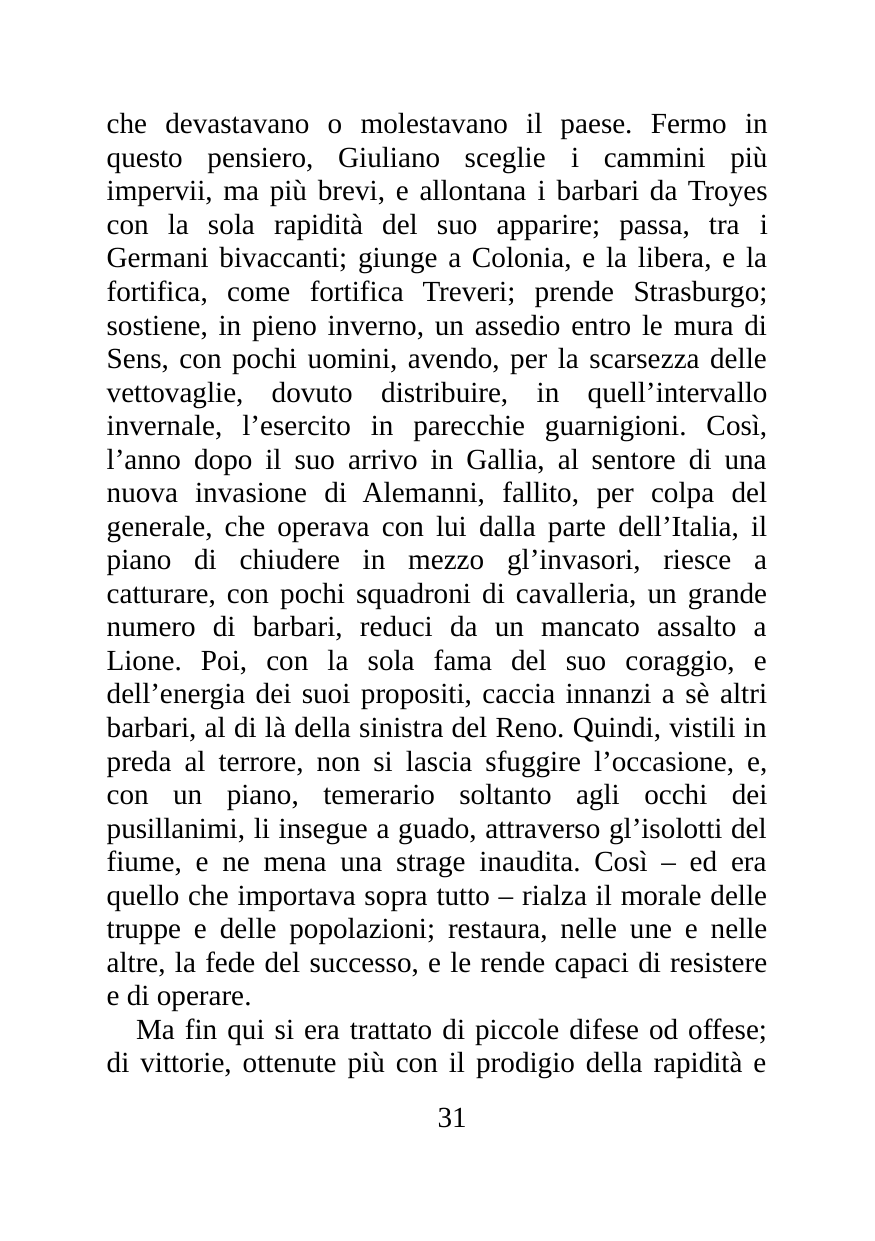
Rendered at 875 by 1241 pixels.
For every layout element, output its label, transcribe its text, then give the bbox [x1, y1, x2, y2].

text che devastavano o molestavano il paese. Fermo in questo pensiero, Giuliano sceglie i cammini più impervii, ma più brevi, e allontana i barbari da Troyes con la sola rapidità del suo apparire; passa, tra i Germani bivaccanti; giunge a Colonia, e la libera, e la fortifica, come fortifica Treveri; prende Strasburgo; sostiene, in pieno inverno, un assedio entro le mura di Sens, con pochi uomini, avendo, per la scarsezza delle vettovaglie, dovuto distribuire, in quell’intervallo invernale, l’esercito in parecchie guarnigioni. Così, l’anno dopo il suo arrivo in Gallia, al sentore di una nuova invasione di Alemanni, fallito, per colpa del generale, che operava con lui dalla parte dell’Italia, il piano di chiudere in mezzo gl’invasori, riesce a catturare, con pochi squadroni di cavalleria, un grande numero di barbari, reduci da un mancato assalto a Lione. Poi, con la sola fama del suo coraggio, e dell’energia dei suoi propositi, caccia innanzi a sè altri barbari, al di là della sinistra del Reno. Quindi, vistili in preda al terrore, non si lascia sfuggire l’occasione, e, con un piano, temerario soltanto agli occhi dei pusillanimi, li insegue a guado, attraverso gl’isolotti del fiume, e ne mena una strage inaudita. Così ‒ ed era quello che importava sopra tutto ‒ rialza il morale delle truppe e delle popolazioni; restaura, nelle une e nelle altre, la fede del successo, e le rende capaci di resistere e di operare. [106, 106, 768, 1012]
text Ma fin qui si era trattato di piccole difese od offese; di vittorie, ottenute più con il prodigio della rapidità e [106, 1012, 768, 1079]
